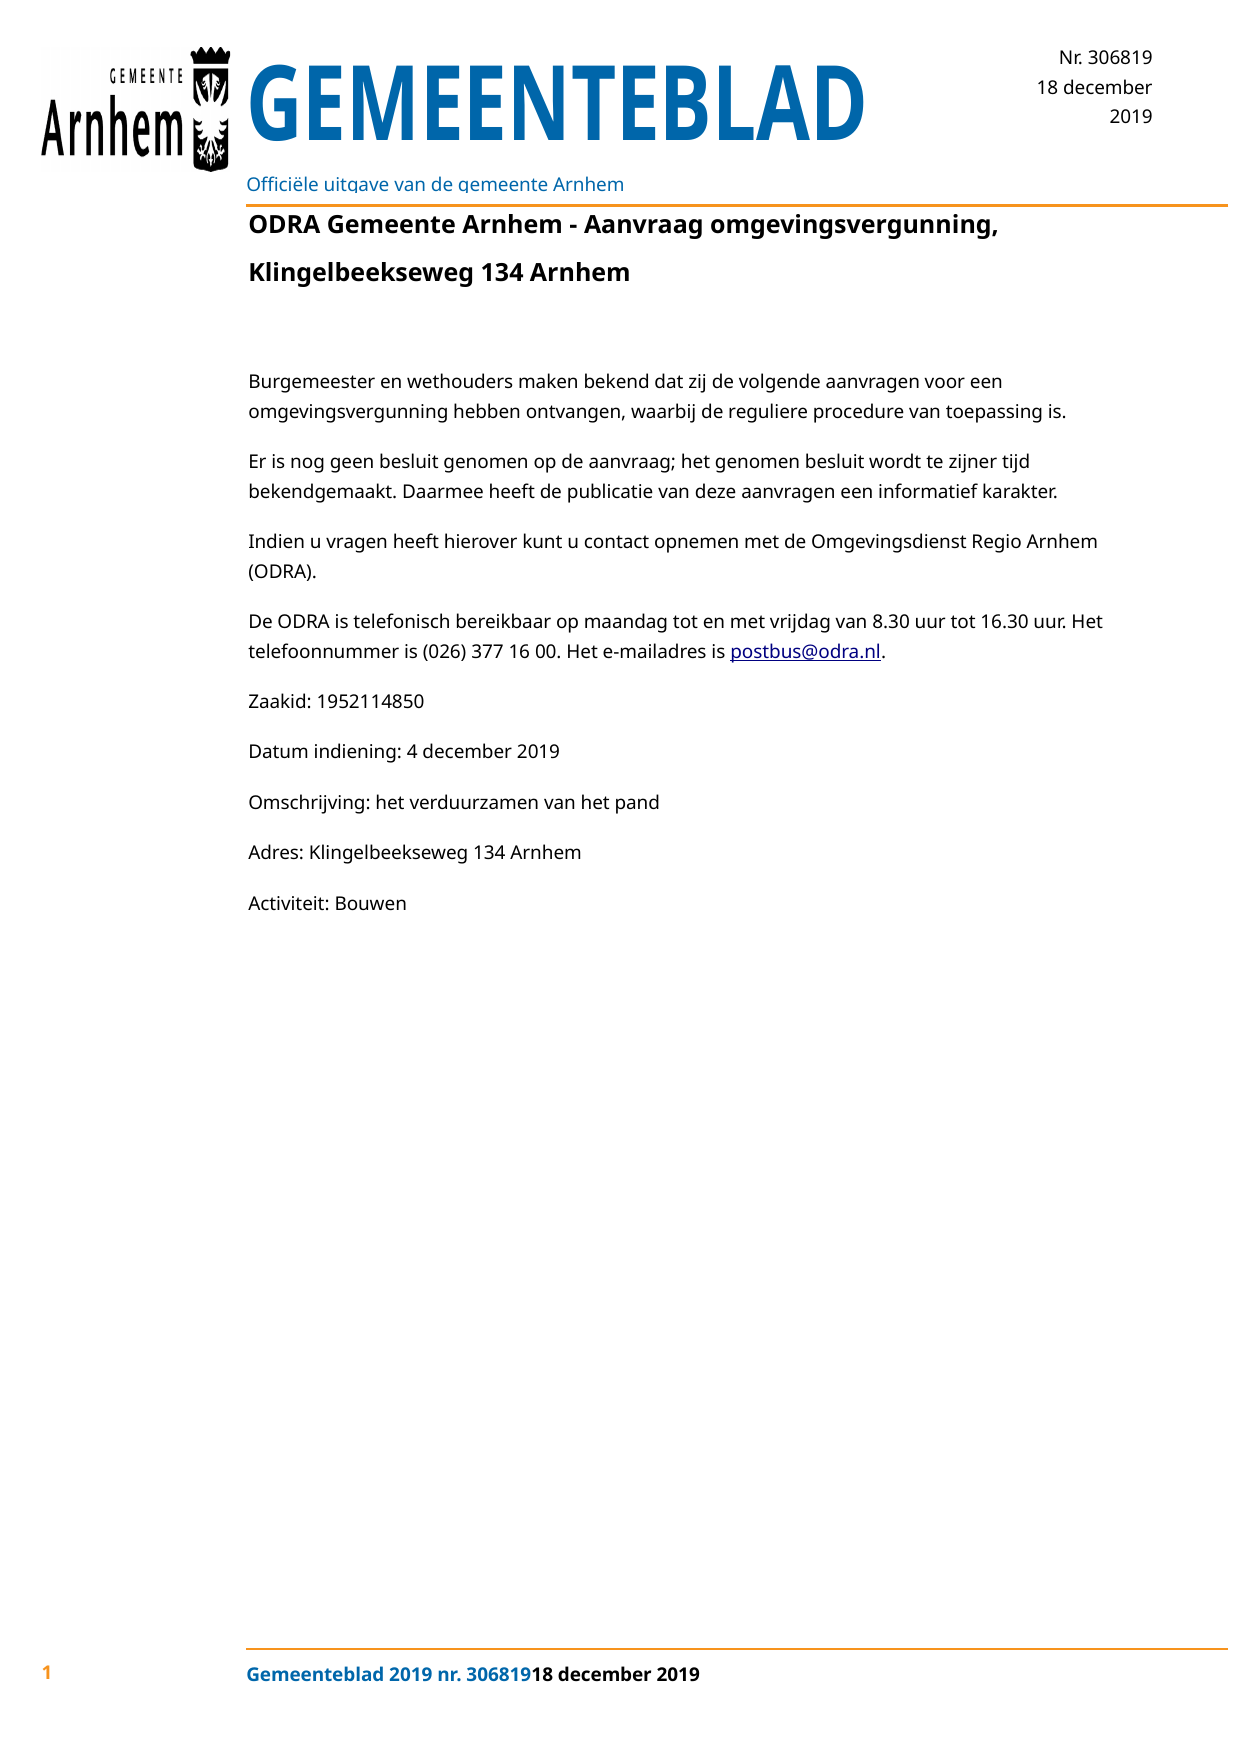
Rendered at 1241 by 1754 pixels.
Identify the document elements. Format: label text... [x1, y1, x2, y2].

text Er is nog geen besluit genomen op de aanvraag; het genomen besluit wordt te zijner tijd bekendgemaakt. Daarmee heeft de publicatie van deze aanvragen een informatief karakter. [248, 448, 1152, 504]
text Adres: Klingelbeekseweg 134 Arnhem [248, 839, 1152, 865]
text Burgemeester en wethouders maken bekend dat zij de volgende aanvragen voor een omgevingsvergunning hebben ontvangen, waarbij de reguliere procedure van toepassing is. [248, 368, 1152, 424]
text Omschrijving: het verduurzamen van het pand [248, 789, 1152, 815]
text De ODRA is telefonisch bereikbaar op maandag tot en met vrijdag van 8.30 uur tot 16.30 uur. Het telefoonnummer is (026) 377 16 00. Het e-mailadres is postbus@odra.nl. [248, 608, 1152, 664]
text ODRA Gemeente Arnhem - Aanvraag omgevingsvergunning, Klingelbeekseweg 134 Arnhem [248, 207, 1152, 288]
picture [41, 47, 231, 172]
text Datum indiening: 4 december 2019 [248, 739, 1152, 764]
text Activiteit: Bouwen [248, 890, 1152, 916]
text Indien u vragen heeft hierover kunt u contact opnemen met de Omgevingsdienst Regio Arnhem (ODRA). [248, 528, 1152, 584]
text Zaakid: 1952114850 [248, 688, 1152, 714]
